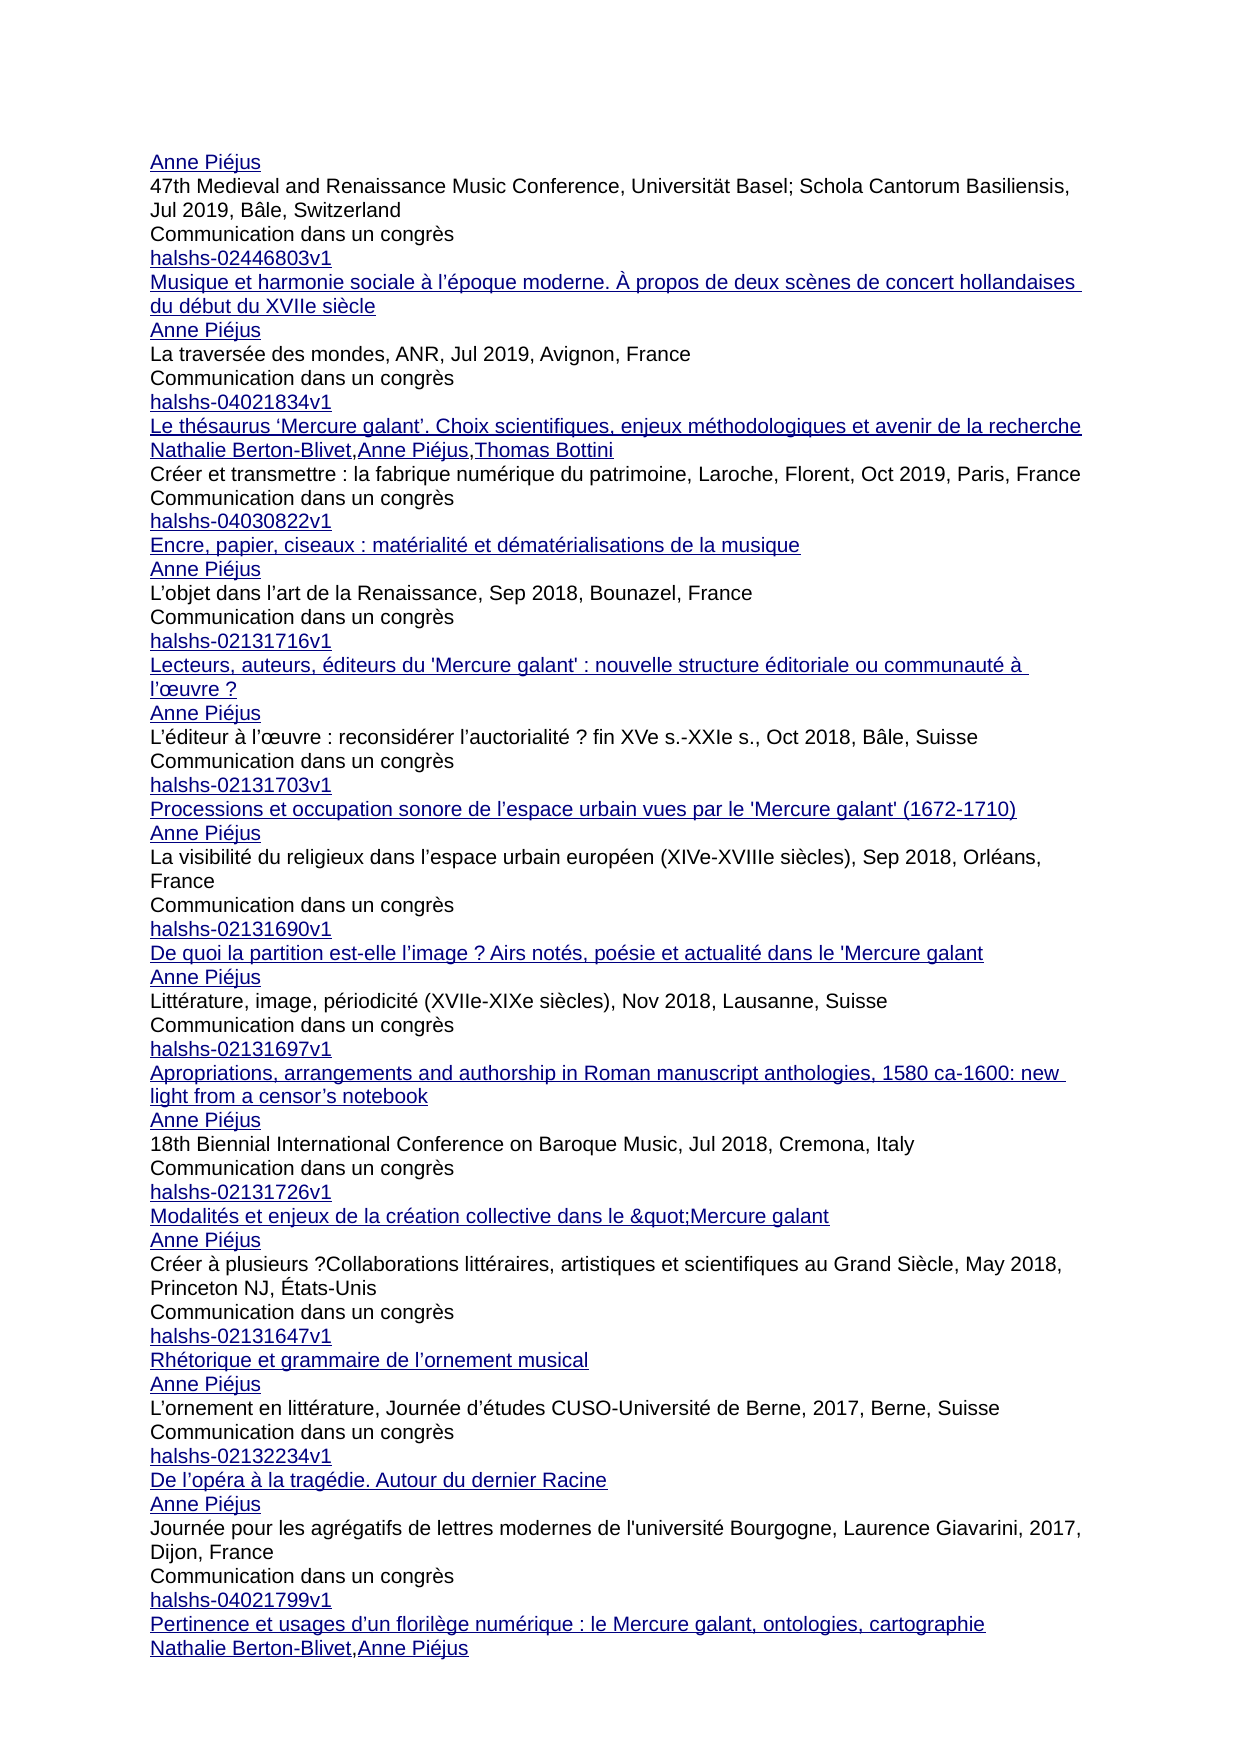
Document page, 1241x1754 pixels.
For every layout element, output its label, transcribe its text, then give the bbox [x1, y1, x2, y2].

table_cell Pertinence et usages d’un florilège numérique : le Mercure galant, ontologies, cartographie Nathalie Berton-Blivet,Anne Piéjus [150, 1611, 1090, 1659]
table_cell Apropriations, arrangements and authorship in Roman manuscript anthologies, 1580 ca-1600: new light from a censor’s notebook Anne Piéjus 18th Biennial International Conference on Baroque Music, Jul 2018, Cremona, Italy Communication dans un congrès halshs-02131726v1 [150, 1060, 1090, 1204]
table_cell Le thésaurus ‘Mercure galant’. Choix scientifiques, enjeux méthodologiques et avenir de la recherche Nathalie Berton-Blivet,Anne Piéjus,Thomas Bottini Créer et transmettre : la fabrique numérique du patrimoine, Laroche, Florent, Oct 2019, Paris, France Communication dans un congrès halshs-04030822v1 [150, 414, 1090, 533]
table_cell Modalités et enjeux de la création collective dans le &quot;Mercure galant Anne Piéjus Créer à plusieurs ? Collaborations littéraires, artistiques et scientifiques au Grand Siècle, May 2018, Princeton NJ, États-Unis Communication dans un congrès halshs-02131647v1 [150, 1204, 1090, 1348]
table_cell Encre, papier, ciseaux : matérialité et dématérialisations de la musique Anne Piéjus L’objet dans l’art de la Renaissance, Sep 2018, Bounazel, France Communication dans un congrès halshs-02131716v1 [150, 533, 1090, 653]
table_cell Processions et occupation sonore de l’espace urbain vues par le 'Mercure galant' (1672-1710) Anne Piéjus La visibilité du religieux dans l’espace urbain européen (XIVe-XVIIIe siècles), Sep 2018, Orléans, France Communication dans un congrès halshs-02131690v1 [150, 797, 1090, 941]
table_cell Musique et harmonie sociale à l’époque moderne. À propos de deux scènes de concert hollandaises du début du XVIIe siècle Anne Piéjus La traversée des mondes, ANR, Jul 2019, Avignon, France Communication dans un congrès halshs-04021834v1 [150, 270, 1090, 413]
table_cell Lecteurs, auteurs, éditeurs du 'Mercure galant' : nouvelle structure éditoriale ou communauté à l’œuvre ? Anne Piéjus L’éditeur à l’œuvre : reconsidérer l’auctorialité ? fin XVe s.-XXIe s., Oct 2018, Bâle, Suisse Communication dans un congrès halshs-02131703v1 [150, 653, 1090, 797]
table_cell Rhétorique et grammaire de l’ornement musical Anne Piéjus L’ornement en littérature, Journée d’études CUSO-Université de Berne, 2017, Berne, Suisse Communication dans un congrès halshs-02132234v1 [150, 1348, 1090, 1468]
table_cell De l’opéra à la tragédie. Autour du dernier Racine Anne Piéjus Journée pour les agrégatifs de lettres modernes de l'université Bourgogne, Laurence Giavarini, 2017, Dijon, France Communication dans un congrès halshs-04021799v1 [150, 1468, 1090, 1611]
table_cell Anne Piéjus 47th Medieval and Renaissance Music Conference, Universität Basel; Schola Cantorum Basiliensis, Jul 2019, Bâle, Switzerland Communication dans un congrès halshs-02446803v1 [150, 150, 1090, 270]
table_cell De quoi la partition est-elle l’image ? Airs notés, poésie et actualité dans le 'Mercure galant Anne Piéjus Littérature, image, périodicité (XVIIe-XIXe siècles), Nov 2018, Lausanne, Suisse Communication dans un congrès halshs-02131697v1 [150, 941, 1090, 1060]
